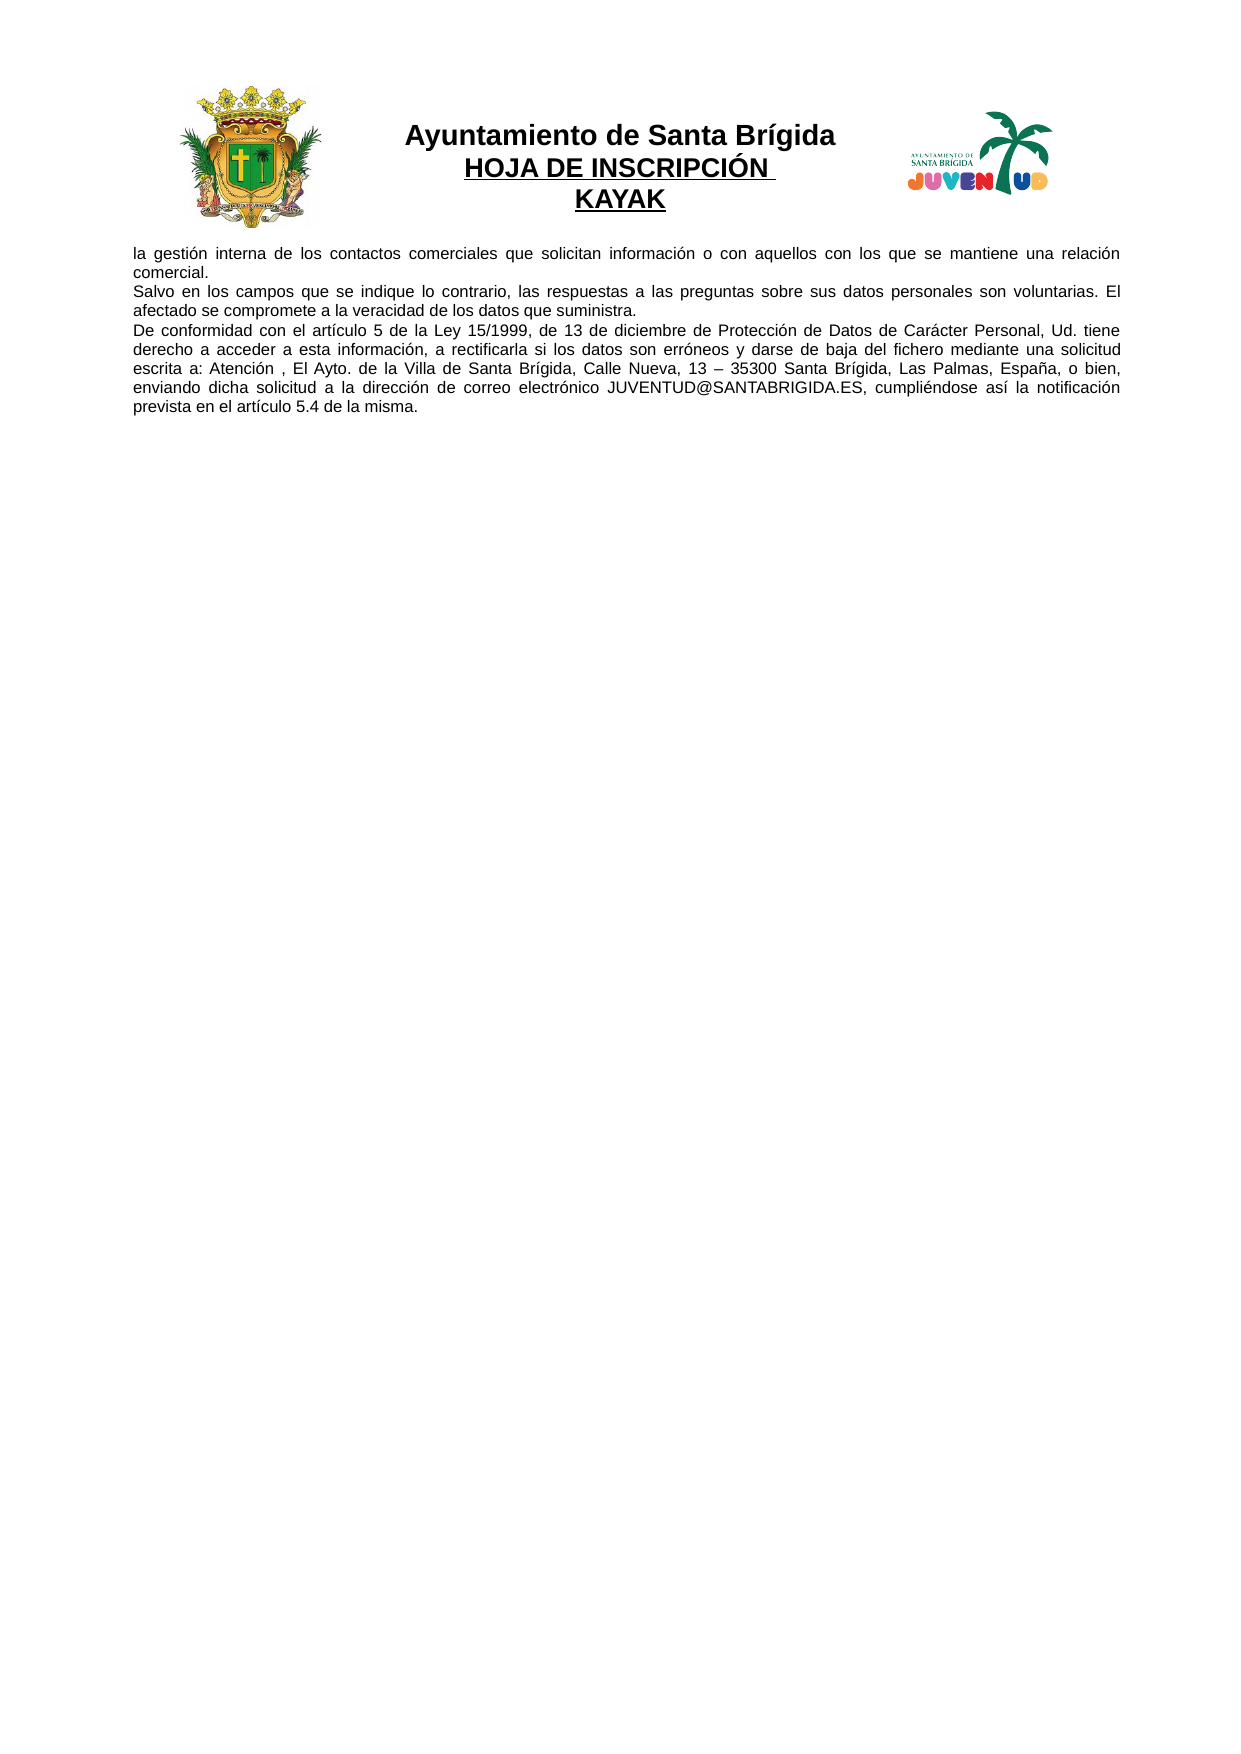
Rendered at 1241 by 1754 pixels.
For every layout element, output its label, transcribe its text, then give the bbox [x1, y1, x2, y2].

text Salvo en los campos que se indique lo contrario, las respuestas a las preguntas sobre sus datos personales son voluntarias. El afectado se compromete a la veracidad de los datos que suministra. [133, 282, 1122, 320]
text De conformidad con el artículo 5 de la Ley 15/1999, de 13 de diciembre de Protección de Datos de Carácter Personal, Ud. tiene derecho a acceder a esta información, a rectificarla si los datos son erróneos y darse de baja del fichero mediante una solicitud escrita a: Atención , El Ayto. de la Villa de Santa Brígida, Calle Nueva, 13 – 35300 Santa Brígida, Las Palmas, España, o bien, enviando dicha solicitud a la dirección de correo electrónico JUVENTUD@SANTABRIGIDA.ES, cumpliéndose así la notificación prevista en el artículo 5.4 de la misma. [133, 320, 1122, 416]
picture [888, 98, 1073, 211]
text la gestión interna de los contactos comerciales que solicitan información o con aquellos con los que se mantiene una relación comercial. [133, 244, 1122, 282]
picture [179, 86, 322, 228]
